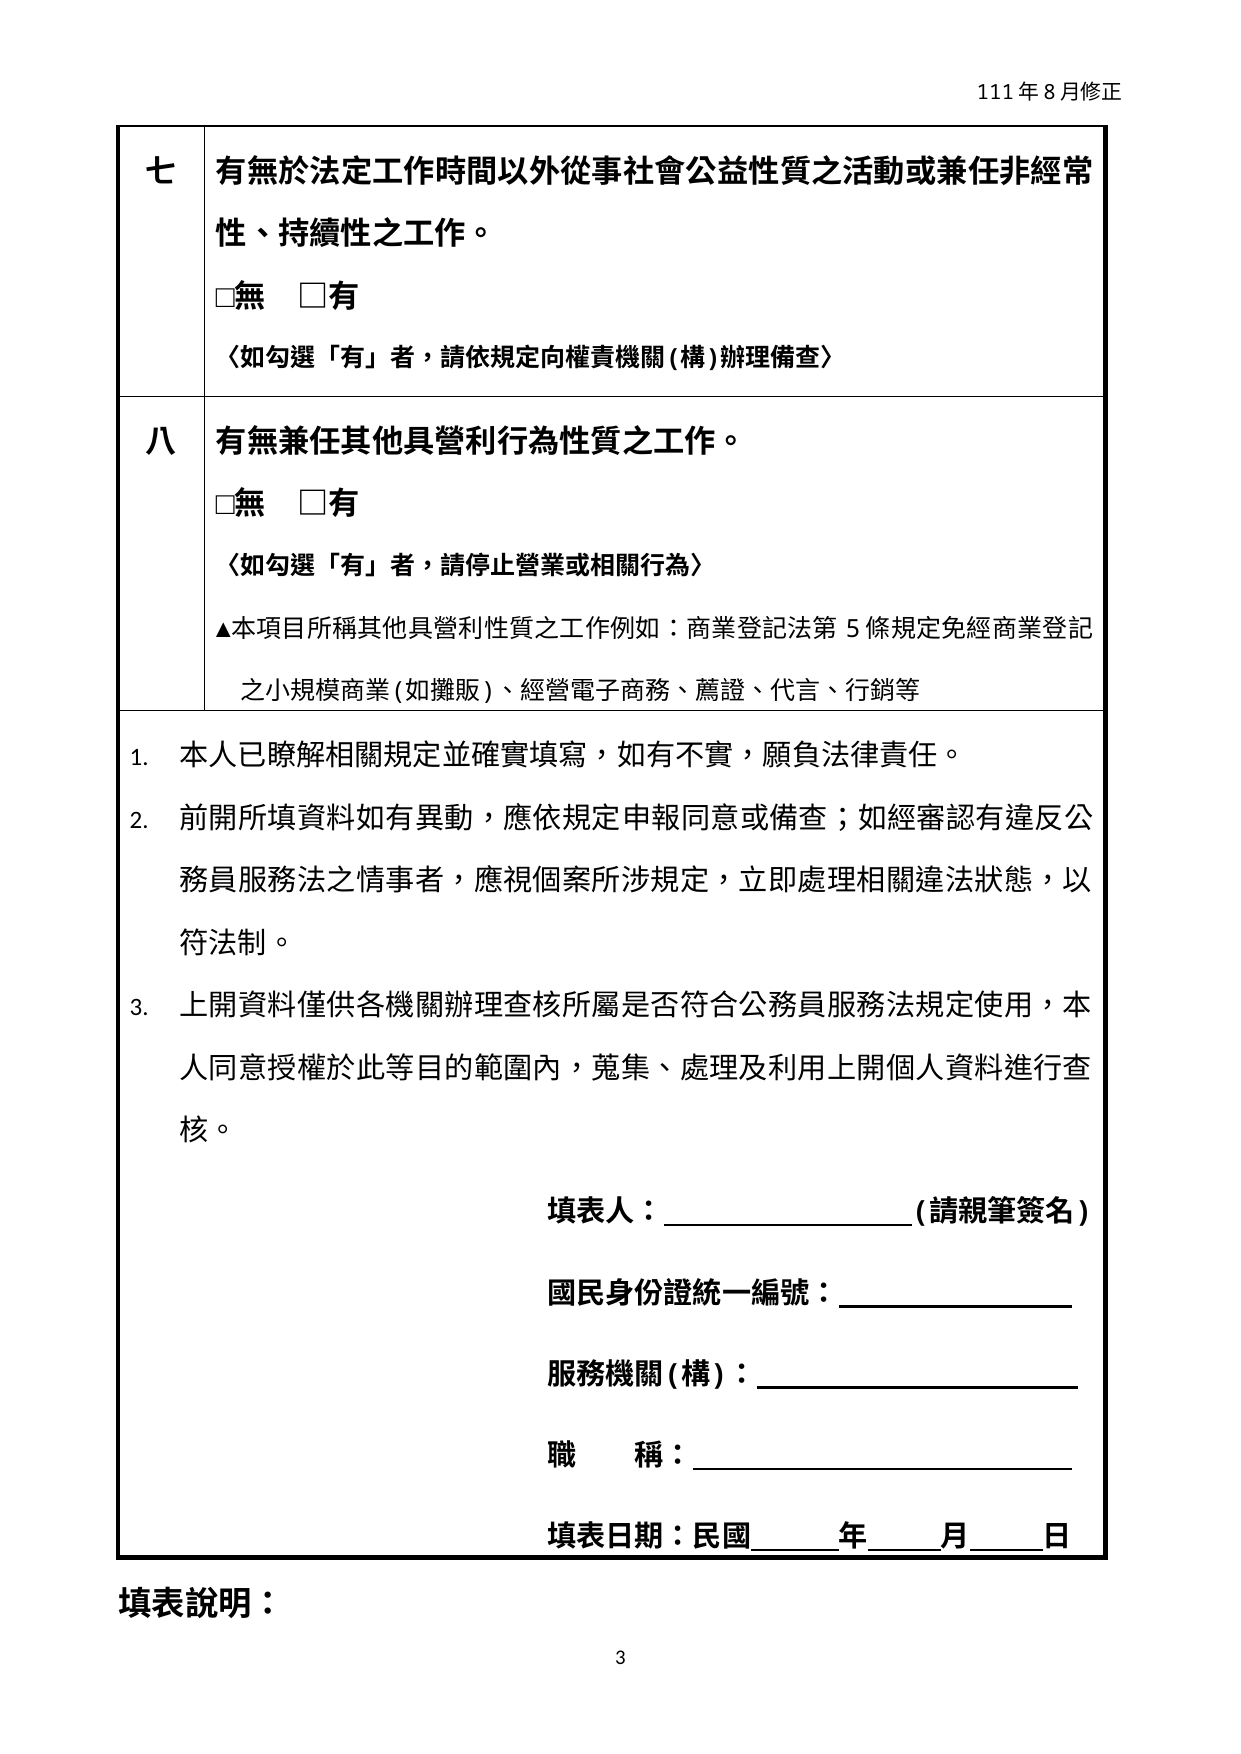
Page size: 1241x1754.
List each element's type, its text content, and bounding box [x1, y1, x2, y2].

table_cell 有無於法定工作時間以外從事社會公益性質之活動或兼任非經常性、持續性之工作。 □無 □有 〈如勾選「有」者，請依規定向權責機關(構)辦理備查〉 [205, 127, 1103, 396]
table_cell 有無兼任其他具營利行為性質之工作。 □無 □有 〈如勾選「有」者，請停止營業或相關行為〉 ▲本項目所稱其他具營利性質之工作例如：商業登記法第5條規定免經商業登記之小規模商業(如攤販)、經營電子商務、薦證、代言、行銷等 [205, 397, 1103, 709]
table_cell 本人已瞭解相關規定並確實填寫，如有不實，願負法律責任。 前開所填資料如有異動，應依規定申報同意或備查；如經審認有違反公務員服務法之情事者，應視個案所涉規定，立即處理相關違法狀態，以符法制。 上開資料僅供各機關辦理查核所屬是否符合公務員服務法規定使用，本人同意授權於此等目的範圍內，蒐集、處理及利用上開個人資料進行查核。 填表人： (請親筆簽名) 國民身份證統一編號： 服務機關(構)： 職 稱： 填表日期：民國 年 月 日 [120, 711, 1103, 1555]
table_cell 八 [120, 397, 204, 709]
table_cell 七 [120, 127, 204, 396]
text 填表說明： [118, 1559, 1122, 1622]
